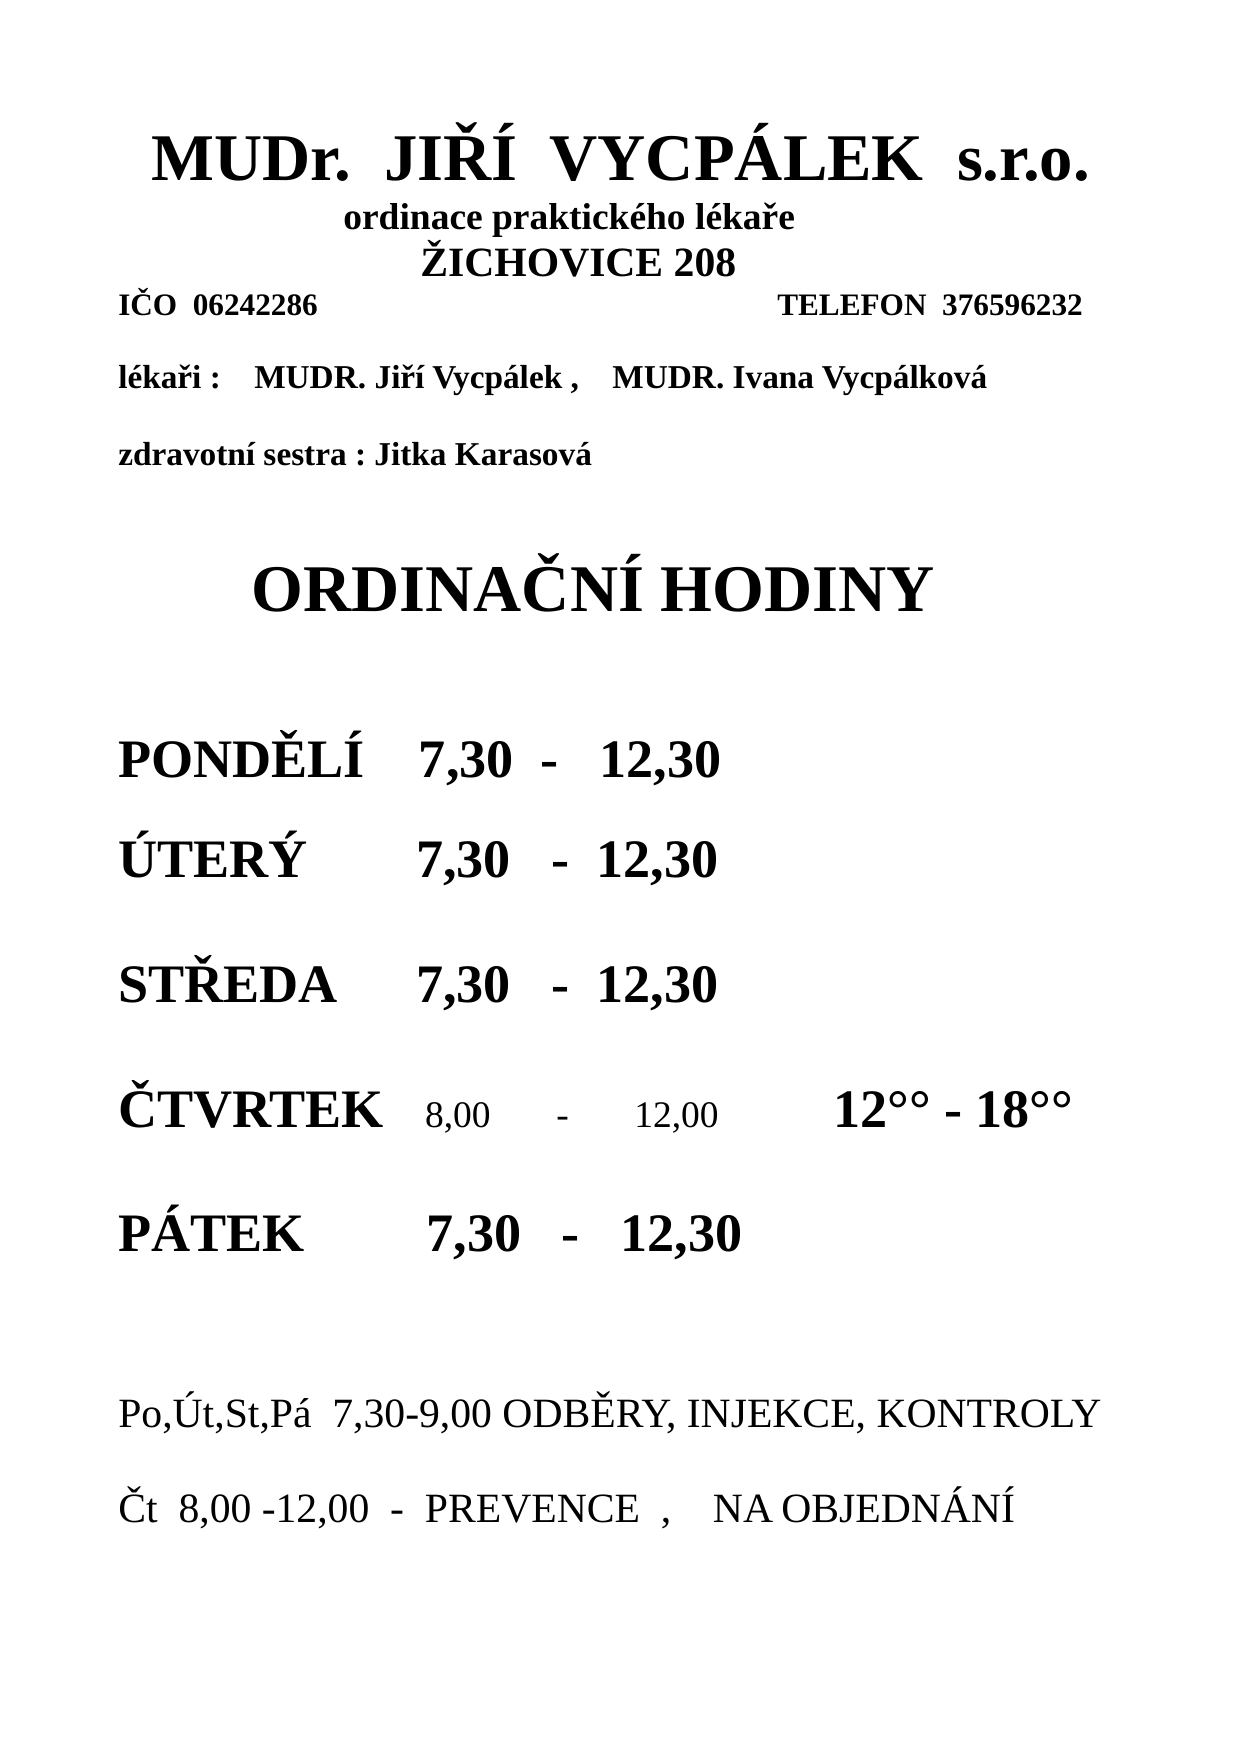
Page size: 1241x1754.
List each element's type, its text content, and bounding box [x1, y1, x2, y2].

text Po,Út,St,Pá 7,30-9,00 ODBĚRY, INJEKCE, KONTROLY [118, 1388, 1122, 1436]
text zdravotní sestra : Jitka Karasová [118, 434, 1122, 473]
text ordinace praktického lékaře [118, 195, 1122, 238]
text IČO 06242286 TELEFON 376596232 [118, 286, 1122, 322]
text PONDĚLÍ 7,30 - 12,30 [118, 727, 1122, 789]
text MUDr. JIŘÍ VYCPÁLEK s.r.o. [118, 118, 1122, 195]
text ÚTERÝ 7,30 - 12,30 [118, 827, 1122, 890]
text ČTVRTEK 8,00 - 12,00 12°° - 18°° [118, 1077, 1122, 1139]
text STŘEDA 7,30 - 12,30 [118, 952, 1122, 1014]
text Čt 8,00 -12,00 - PREVENCE , NA OBJEDNÁNÍ [118, 1484, 1122, 1532]
text PÁTEK 7,30 - 12,30 [118, 1201, 1122, 1263]
text ORDINAČNÍ HODINY [118, 549, 1122, 626]
text ŽICHOVICE 208 [118, 238, 1122, 286]
text lékaři : MUDR. Jiří Vycpálek , MUDR. Ivana Vycpálková [118, 358, 1122, 396]
